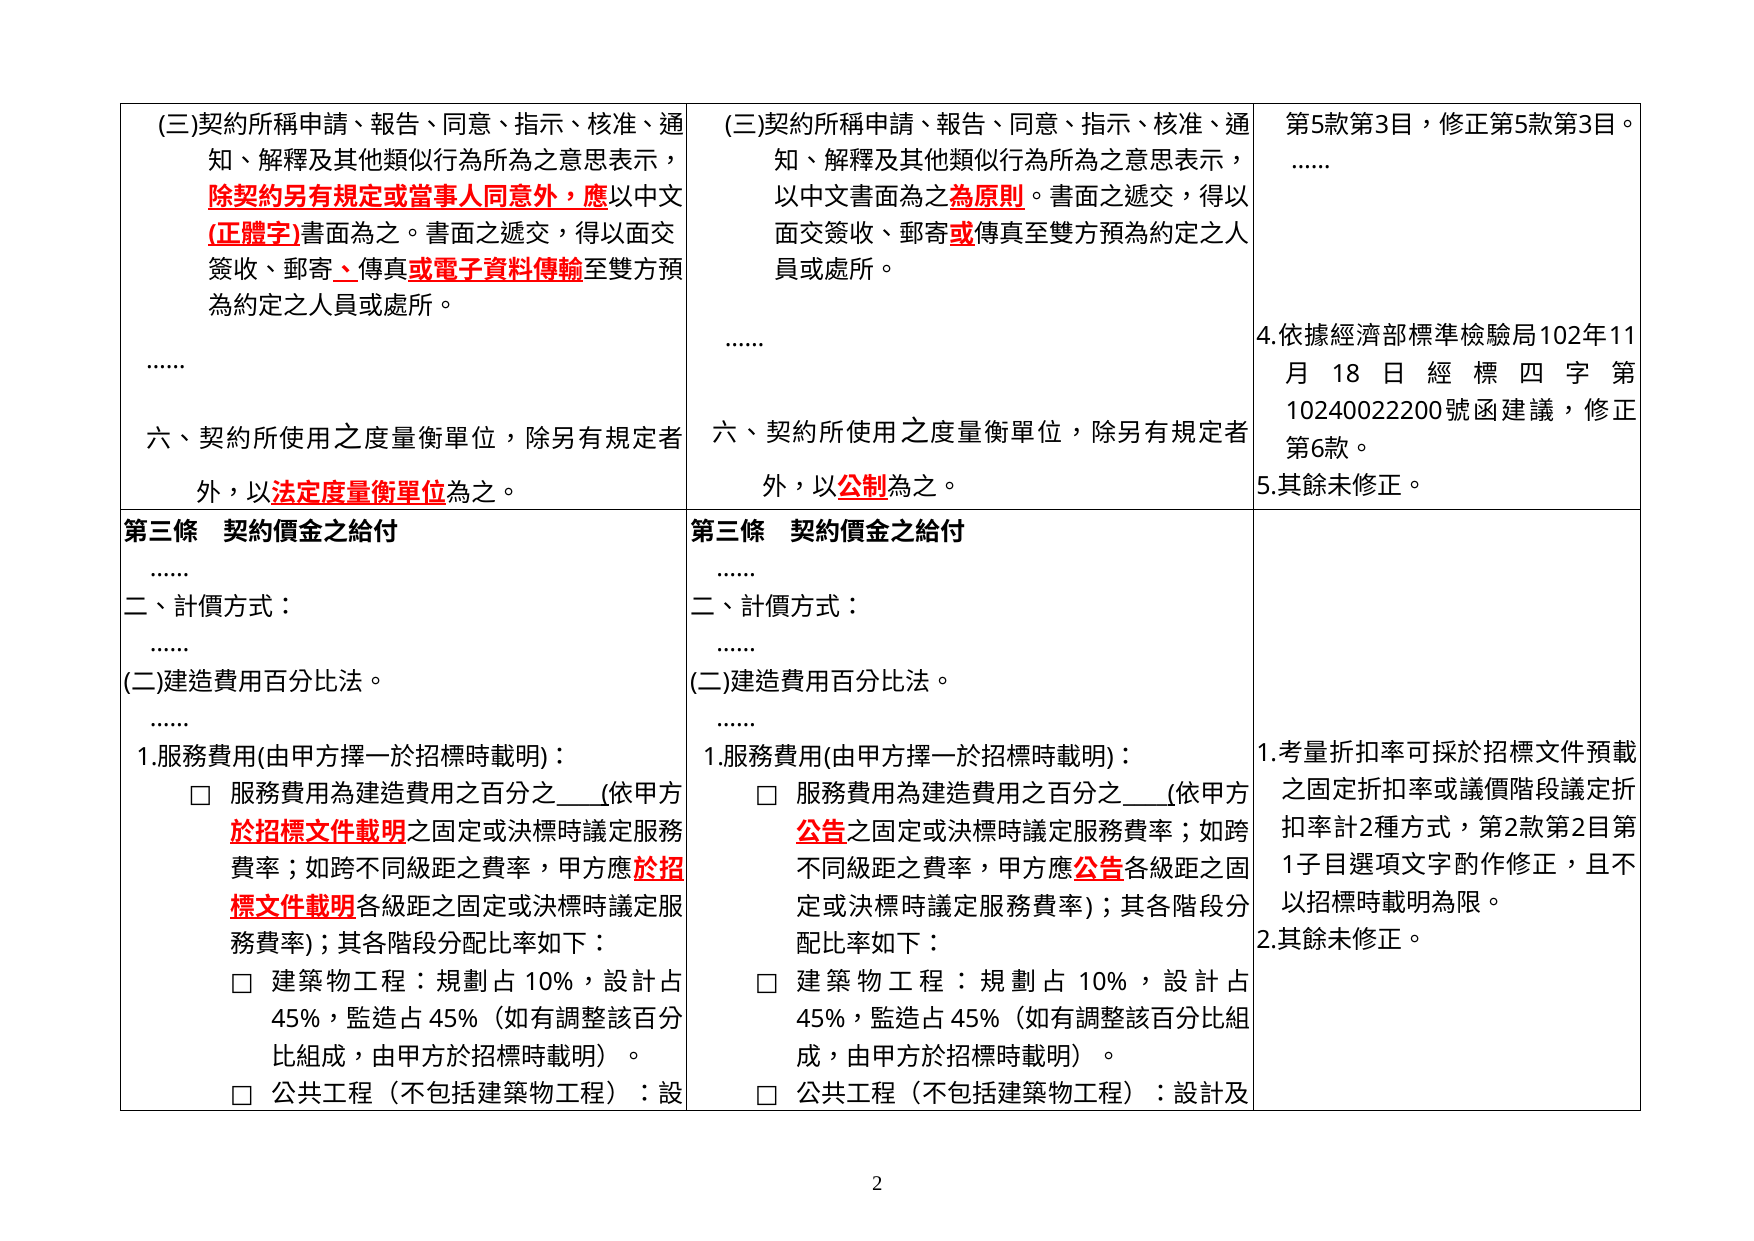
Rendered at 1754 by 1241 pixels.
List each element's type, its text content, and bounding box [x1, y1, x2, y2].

table_cell 契約價金之給付 …… 二、計價方式： …… (二)建造費用百分比法。 …… 1.服務費用(由甲方擇一於招標時載明)： 服務費用為建造費用之百分之____(依甲方於招標文件載明之固定或決標時議定服務費率；如跨不同級距之費率，甲方應於招標文件載明各級距之固定或決標時議定服務費率)；其各階段分配比率如下： 建築物工程：規劃占10%，設計占45%，監造占45%（如有調整該百分比組成，由甲方於招標時載明）。 公共工程（不包括建築物工程）：設 [121, 510, 686, 1110]
table_cell (三)契約所稱申請、報告、同意、指示、核准、通知、解釋及其他類似行為所為之意思表示，除契約另有規定或當事人同意外，應以中文(正體字)書面為之。書面之遞交，得以面交簽收、郵寄、傳真或電子資料傳輸至雙方預為約定之人員或處所。 …… 六、契約所使用之度量衡單位，除另有規定者外，以法定度量衡單位為之。 [121, 104, 686, 509]
table_cell (三)契約所稱申請、報告、同意、指示、核准、通知、解釋及其他類似行為所為之意思表示，以中文書面為之為原則。書面之遞交，得以面交簽收、郵寄或傳真至雙方預為約定之人員或處所。 …… 六、契約所使用之度量衡單位，除另有規定者外，以公制為之。 [687, 104, 1253, 509]
table_cell 第5款第3目，修正第5款第3目。 …… 4.依據經濟部標準檢驗局102年11月18日經標四字第10240022200號函建議，修正第6款。 5.其餘未修正。 [1254, 104, 1640, 509]
table_cell 契約價金之給付 …… 二、計價方式： …… (二)建造費用百分比法。 …… 1.服務費用(由甲方擇一於招標時載明)： 服務費用為建造費用之百分之____(依甲方公告之固定或決標時議定服務費率；如跨不同級距之費率，甲方應公告各級距之固定或決標時議定服務費率)；其各階段分配比率如下： 建築物工程：規劃占10%，設計占45%，監造占45%（如有調整該百分比組成，由甲方於招標時載明）。 公共工程（不包括建築物工程）：設計及 [687, 510, 1253, 1110]
table_cell 1.考量折扣率可採於招標文件預載之固定折扣率或議價階段議定折扣率計2種方式，第2款第2目第1子目選項文字酌作修正，且不以招標時載明為限。 2.其餘未修正。 [1254, 510, 1640, 1110]
